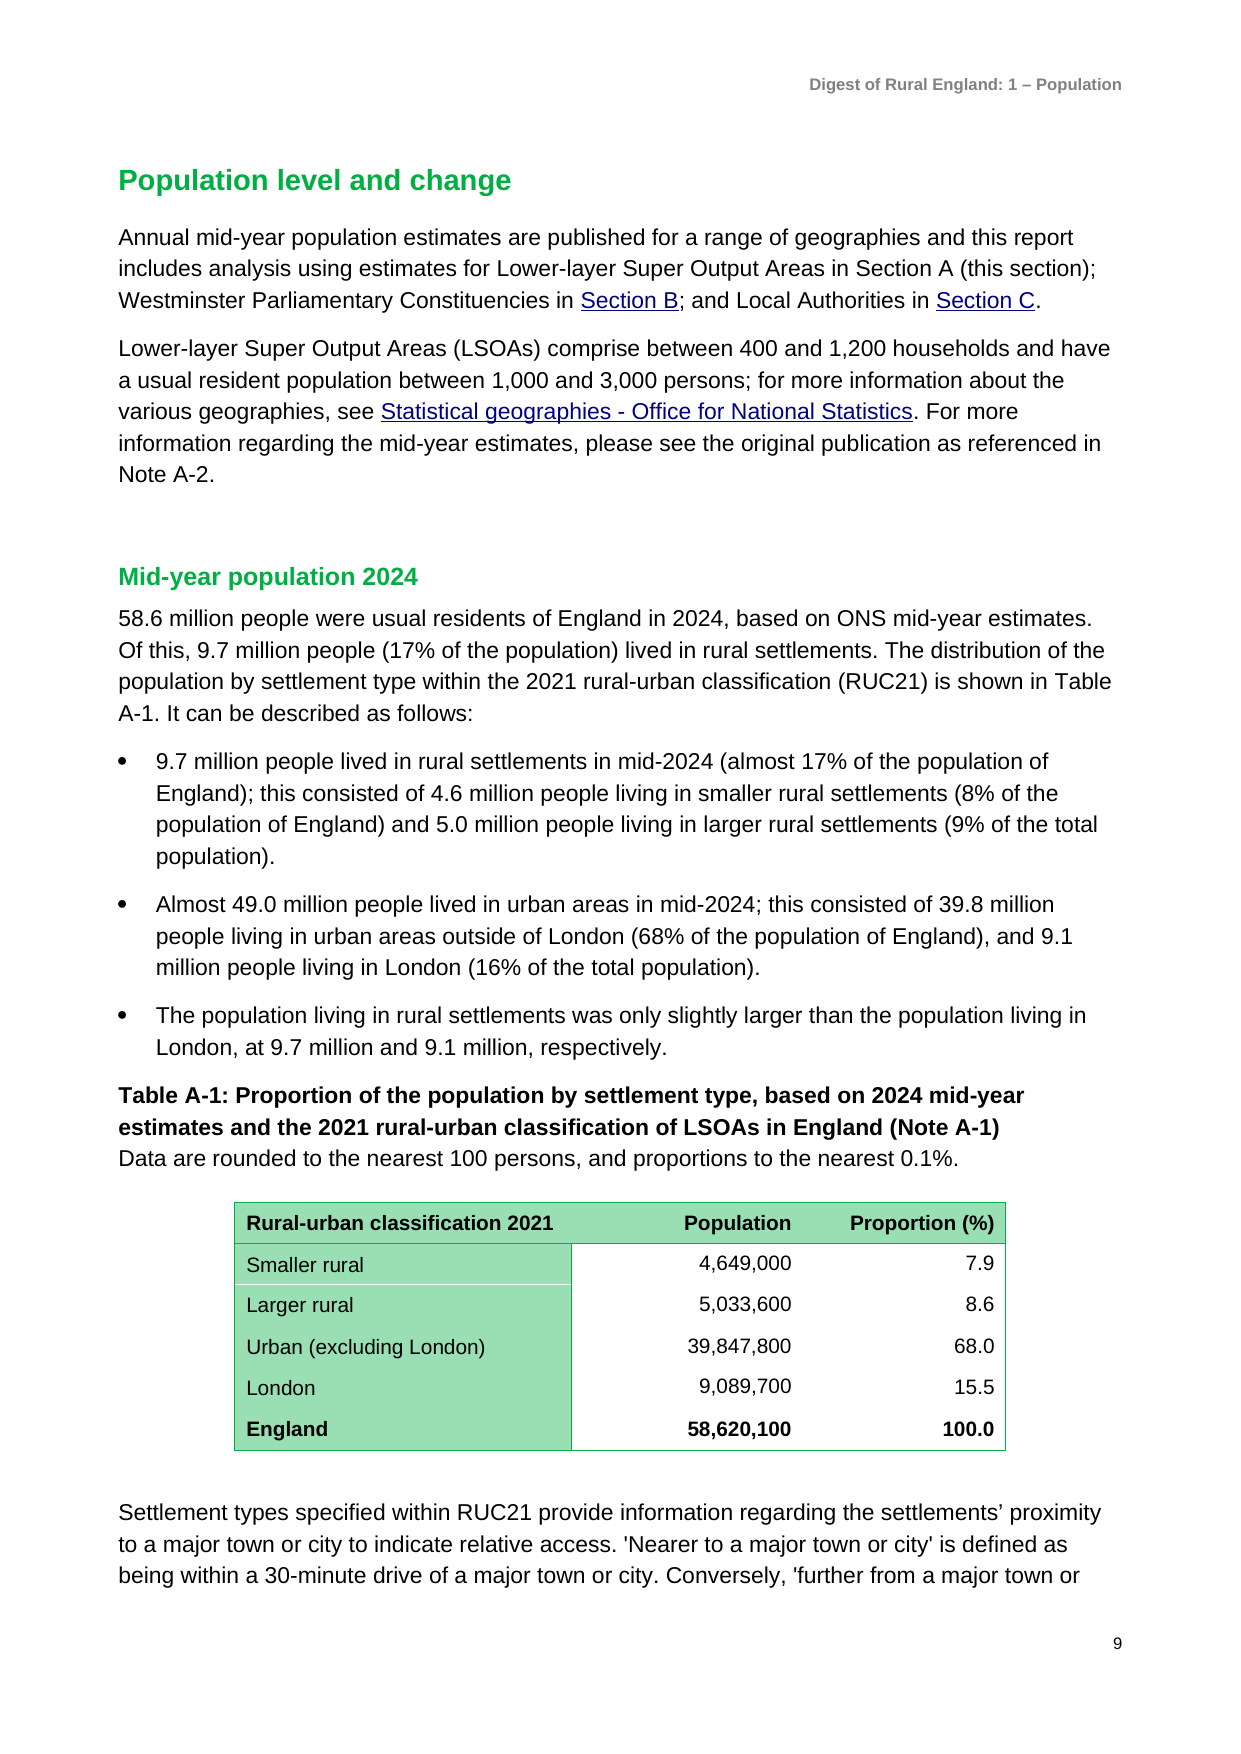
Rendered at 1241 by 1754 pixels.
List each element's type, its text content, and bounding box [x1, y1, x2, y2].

subtitle Mid-year population 2024 [118, 562, 1122, 591]
subtitle Population level and change [118, 163, 1122, 196]
table_cell 58,620,100 [572, 1409, 803, 1450]
table_cell London [235, 1367, 571, 1409]
table_header Proportion (%) [803, 1203, 1005, 1243]
text Annual mid-year population estimates are published for a range of geographies and this report includes analysis using estimates for Lower-layer Super Output Areas in Section A (this section); Westminster Parliamentary Constituencies in Section B; and Local Authorities in Section C. [118, 224, 1122, 313]
text Lower-layer Super Output Areas (LSOAs) comprise between 400 and 1,200 households and have a usual resident population between 1,000 and 3,000 persons; for more information about the various geographies, see Statistical geographies - Office for National Statistics. For more information regarding the mid-year estimates, please see the original publication as referenced in Note A-2. [118, 335, 1122, 488]
table_cell 100.0 [803, 1409, 1005, 1450]
table_cell 15.5 [803, 1367, 1005, 1409]
table_header Rural-urban classification 2021 [235, 1203, 572, 1243]
table_cell 5,033,600 [572, 1285, 803, 1326]
list 9.7 million people lived in rural settlements in mid-2024 (almost 17% of the population of England); this consisted of 4.6 million people living in smaller rural settlements (8% of the population of England) and 5.0 million people living in larger rural settlements (9% of the total population). [118, 748, 1122, 869]
list Almost 49.0 million people lived in urban areas in mid-2024; this consisted of 39.8 million people living in urban areas outside of London (68% of the population of England), and 9.1 million people living in London (16% of the total population). [118, 891, 1122, 981]
text Settlement types specified within RUC21 provide information regarding the settlements’ proximity to a major town or city to indicate relative access. 'Nearer to a major town or city' is defined as being within a 30-minute drive of a major town or city. Conversely, 'further from a major town or [118, 1499, 1122, 1589]
text Table A‑1: Proportion of the population by settlement type, based on 2024 mid-year estimates and the 2021 rural-urban classification of LSOAs in England (Note A-1) [118, 1082, 1122, 1140]
text Data are rounded to the nearest 100 persons, and proportions to the nearest 0.1%. [118, 1145, 1122, 1172]
table_cell 39,847,800 [572, 1326, 803, 1367]
list The population living in rural settlements was only slightly larger than the population living in London, at 9.7 million and 9.1 million, respectively. [118, 1002, 1122, 1060]
table_cell 68.0 [803, 1326, 1005, 1367]
text 58.6 million people were usual residents of England in 2024, based on ONS mid-year estimates. Of this, 9.7 million people (17% of the population) lived in rural settlements. The distribution of the population by settlement type within the 2021 rural-urban classification (RUC21) is shown in Table A‑1. It can be described as follows: [118, 605, 1122, 726]
table_cell Larger rural [235, 1285, 571, 1326]
table_cell Smaller rural [235, 1244, 571, 1284]
table_cell Urban (excluding London) [235, 1326, 571, 1367]
table_cell 9,089,700 [572, 1367, 803, 1409]
table_cell 4,649,000 [572, 1244, 803, 1284]
table_cell England [235, 1409, 571, 1450]
table_header Population [572, 1203, 803, 1243]
table_cell 7.9 [803, 1244, 1005, 1284]
table_cell 8.6 [803, 1285, 1005, 1326]
